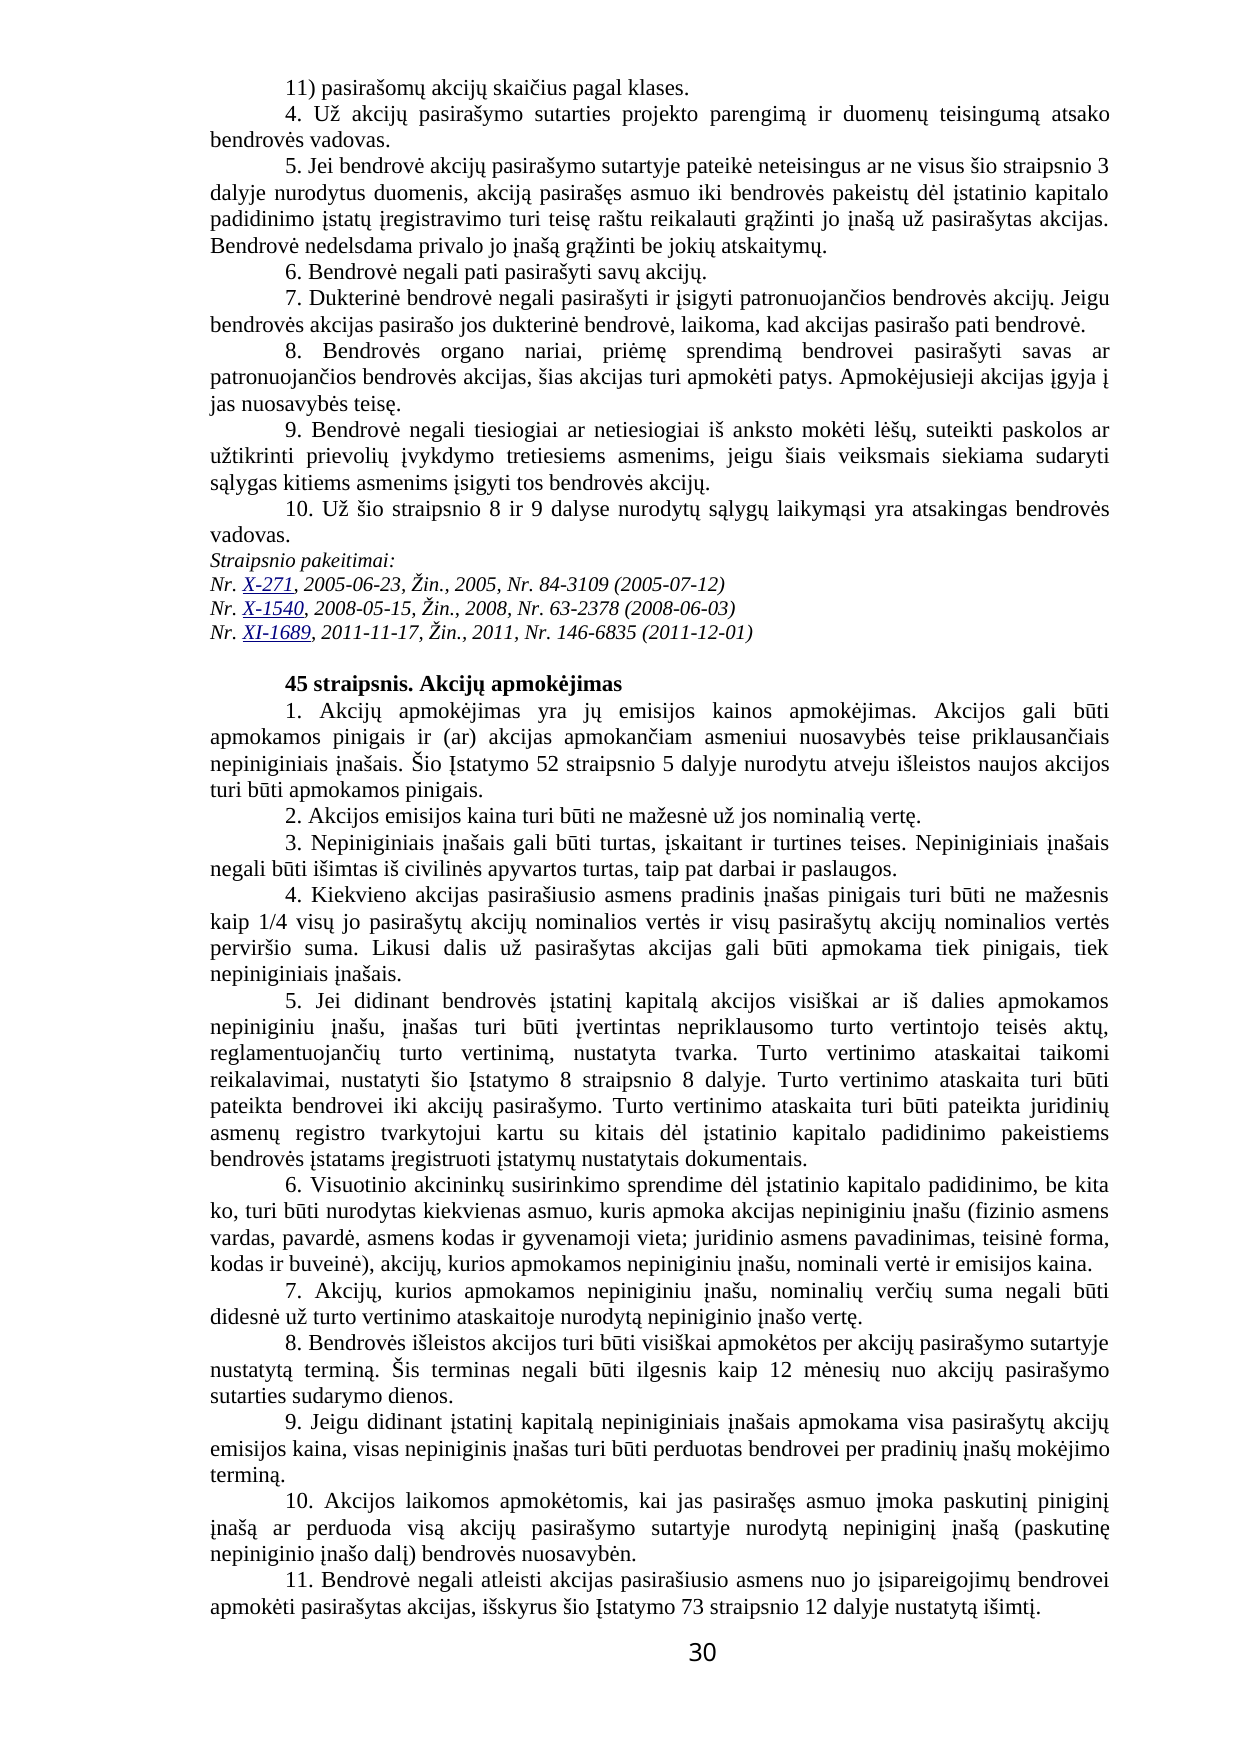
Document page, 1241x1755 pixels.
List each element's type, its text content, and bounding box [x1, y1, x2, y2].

text 1. Akcijų apmokėjimas yra jų emisijos kainos apmokėjimas. Akcijos gali būti apmokamos pinigais ir (ar) akcijas apmokančiam asmeniui nuosavybės teise priklausančiais nepiniginiais įnašais. Šio Įstatymo 52 straipsnio 5 dalyje nurodytu atveju išleistos naujos akcijos turi būti apmokamos pinigais. [210, 697, 1111, 802]
text 7. Dukterinė bendrovė negali pasirašyti ir įsigyti patronuojančios bendrovės akcijų. Jeigu bendrovės akcijas pasirašo jos dukterinė bendrovė, laikoma, kad akcijas pasirašo pati bendrovė. [210, 284, 1111, 337]
text 4. Kiekvieno akcijas pasirašiusio asmens pradinis įnašas pinigais turi būti ne mažesnis kaip 1/4 visų jo pasirašytų akcijų nominalios vertės ir visų pasirašytų akcijų nominalios vertės perviršio suma. Likusi dalis už pasirašytas akcijas gali būti apmokama tiek pinigais, tiek nepiniginiais įnašais. [210, 881, 1111, 987]
text 6. Bendrovė negali pati pasirašyti savų akcijų. [210, 258, 1111, 284]
text 5. Jei bendrovė akcijų pasirašymo sutartyje pateikė neteisingus ar ne visus šio straipsnio 3 dalyje nurodytus duomenis, akciją pasirašęs asmuo iki bendrovės pakeistų dėl įstatinio kapitalo padidinimo įstatų įregistravimo turi teisę raštu reikalauti grąžinti jo įnašą už pasirašytas akcijas. Bendrovė nedelsdama privalo jo įnašą grąžinti be jokių atskaitymų. [210, 153, 1111, 258]
text 11. Bendrovė negali atleisti akcijas pasirašiusio asmens nuo jo įsipareigojimų bendrovei apmokėti pasirašytas akcijas, išskyrus šio Įstatymo 73 straipsnio 12 dalyje nustatytą išimtį. [210, 1567, 1111, 1619]
text Nr. X-271, 2005-06-23, Žin., 2005, Nr. 84-3109 (2005-07-12) [210, 572, 1111, 596]
text 3. Nepiniginiais įnašais gali būti turtas, įskaitant ir turtines teises. Nepiniginiais įnašais negali būti išimtas iš civilinės apyvartos turtas, taip pat darbai ir paslaugos. [210, 829, 1111, 881]
text 45 straipsnis. Akcijų apmokėjimas [210, 671, 1111, 697]
text 11) pasirašomų akcijų skaičius pagal klases. [210, 73, 1111, 100]
text Nr. XI-1689, 2011-11-17, Žin., 2011, Nr. 146-6835 (2011-12-01) [210, 620, 1120, 644]
text 9. Bendrovė negali tiesiogiai ar netiesiogiai iš anksto mokėti lėšų, suteikti paskolos ar užtikrinti prievolių įvykdymo tretiesiems asmenims, jeigu šiais veiksmais siekiama sudaryti sąlygas kitiems asmenims įsigyti tos bendrovės akcijų. [210, 416, 1111, 495]
text Nr. X-1540, 2008-05-15, Žin., 2008, Nr. 63-2378 (2008-06-03) [210, 596, 1111, 620]
text Straipsnio pakeitimai: [210, 548, 1111, 572]
text 7. Akcijų, kurios apmokamos nepiniginiu įnašu, nominalių verčių suma negali būti didesnė už turto vertinimo ataskaitoje nurodytą nepiniginio įnašo vertę. [210, 1277, 1111, 1329]
text 4. Už akcijų pasirašymo sutarties projekto parengimą ir duomenų teisingumą atsako bendrovės vadovas. [210, 100, 1111, 153]
text 8. Bendrovės organo nariai, priėmę sprendimą bendrovei pasirašyti savas ar patronuojančios bendrovės akcijas, šias akcijas turi apmokėti patys. Apmokėjusieji akcijas įgyja į jas nuosavybės teisę. [210, 337, 1111, 416]
text 2. Akcijos emisijos kaina turi būti ne mažesnė už jos nominalią vertę. [210, 802, 1111, 829]
text 10. Akcijos laikomos apmokėtomis, kai jas pasirašęs asmuo įmoka paskutinį piniginį įnašą ar perduoda visą akcijų pasirašymo sutartyje nurodytą nepiniginį įnašą (paskutinę nepiniginio įnašo dalį) bendrovės nuosavybėn. [210, 1487, 1111, 1567]
text 10. Už šio straipsnio 8 ir 9 dalyse nurodytų sąlygų laikymąsi yra atsakingas bendrovės vadovas. [210, 495, 1111, 548]
text 9. Jeigu didinant įstatinį kapitalą nepiniginiais įnašais apmokama visa pasirašytų akcijų emisijos kaina, visas nepiniginis įnašas turi būti perduotas bendrovei per pradinių įnašų mokėjimo terminą. [210, 1408, 1111, 1487]
text 6. Visuotinio akcininkų susirinkimo sprendime dėl įstatinio kapitalo padidinimo, be kita ko, turi būti nurodytas kiekvienas asmuo, kuris apmoka akcijas nepiniginiu įnašu (fizinio asmens vardas, pavardė, asmens kodas ir gyvenamoji vieta; juridinio asmens pavadinimas, teisinė forma, kodas ir buveinė), akcijų, kurios apmokamos nepiniginiu įnašu, nominali vertė ir emisijos kaina. [210, 1171, 1111, 1277]
text 8. Bendrovės išleistos akcijos turi būti visiškai apmokėtos per akcijų pasirašymo sutartyje nustatytą terminą. Šis terminas negali būti ilgesnis kaip 12 mėnesių nuo akcijų pasirašymo sutarties sudarymo dienos. [210, 1329, 1111, 1408]
text 5. Jei didinant bendrovės įstatinį kapitalą akcijos visiškai ar iš dalies apmokamos nepiniginiu įnašu, įnašas turi būti įvertintas nepriklausomo turto vertintojo teisės aktų, reglamentuojančių turto vertinimą, nustatyta tvarka. Turto vertinimo ataskaitai taikomi reikalavimai, nustatyti šio Įstatymo 8 straipsnio 8 dalyje. Turto vertinimo ataskaita turi būti pateikta bendrovei iki akcijų pasirašymo. Turto vertinimo ataskaita turi būti pateikta juridinių asmenų registro tvarkytojui kartu su kitais dėl įstatinio kapitalo padidinimo pakeistiems bendrovės įstatams įregistruoti įstatymų nustatytais dokumentais. [210, 987, 1111, 1171]
